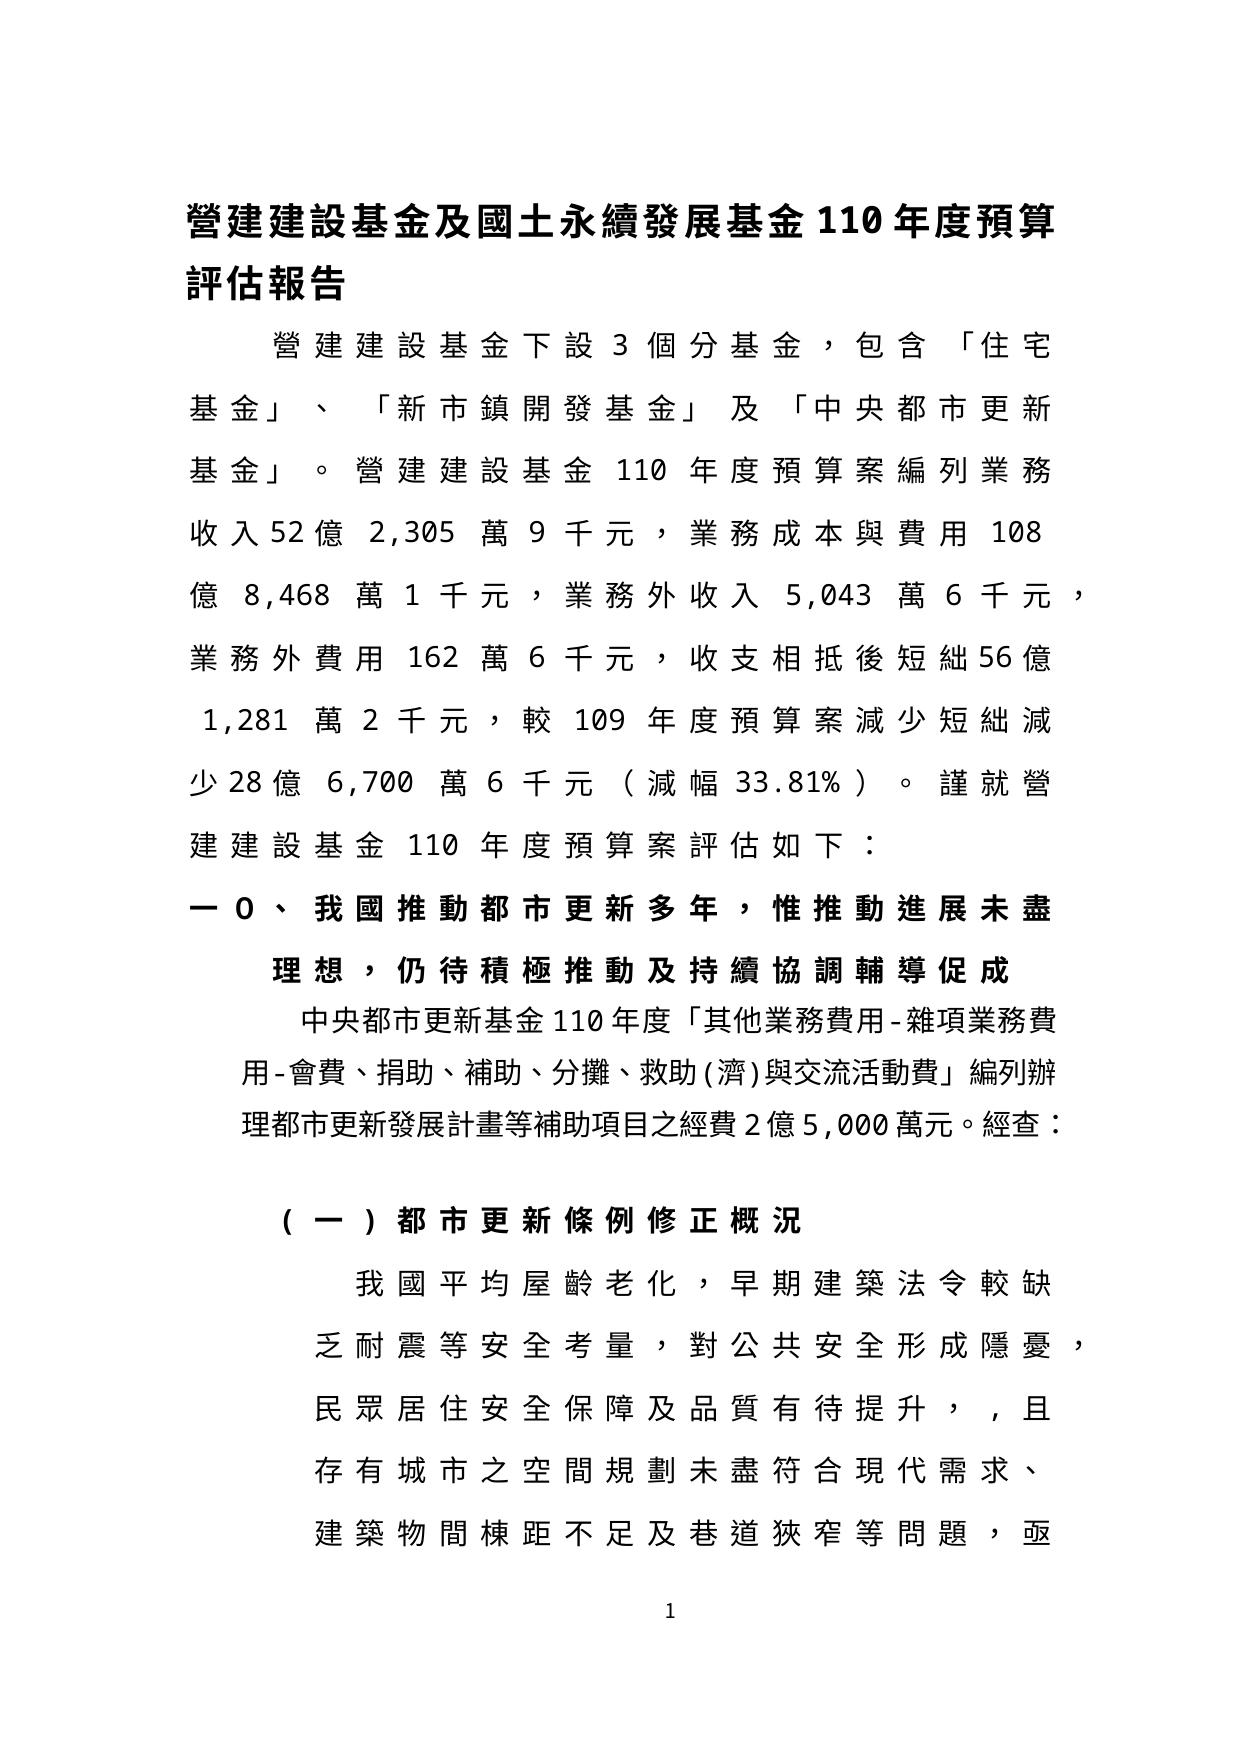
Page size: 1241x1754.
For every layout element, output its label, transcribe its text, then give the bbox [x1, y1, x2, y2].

text (一)都市更新條例修正概況 [242, 1177, 1058, 1240]
text 一０、我國推動都市更新多年，惟推動進展未盡理想，仍待積極推動及持續協調輔導促成 [183, 865, 1058, 990]
text 我國平均屋齡老化，早期建築法令較缺乏耐震等安全考量，對公共安全形成隱憂，民眾居住安全保障及品質有待提升，,且存有城市之空間規劃未盡符合現代需求、建築物間棟距不足及巷道狹窄等問題，亟待透過都市更新(以下簡稱都更)改善城市風貌。 [271, 1240, 1058, 1552]
text 中央都市更新基金110年度「其他業務費用-雜項業務費用-會費、捐助、補助、分攤、救助(濟)與交流活動費」編列辦理都市更新發展計畫等補助項目之經費2億5,000萬元。經查： [242, 990, 1058, 1146]
text 營建建設基金下設3個分基金，包含「住宅基金」、「新市鎮開發基金」及「中央都市更新基金」。營建建設基金110年度預算案編列業務收入52億2,305萬9千元，業務成本與費用108億8,468萬1千元，業務外收入5,043萬6千元，業務外費用162萬6千元，收支相抵後短絀56億1,281萬2千元，較109年度預算案減少短絀減少28億6,700萬6千元（減幅33.81%）。謹就營建建設基金110年度預算案評估如下： [183, 302, 1058, 865]
text 營建建設基金及國土永續發展基金110年度預算評估報告 [183, 177, 1058, 302]
